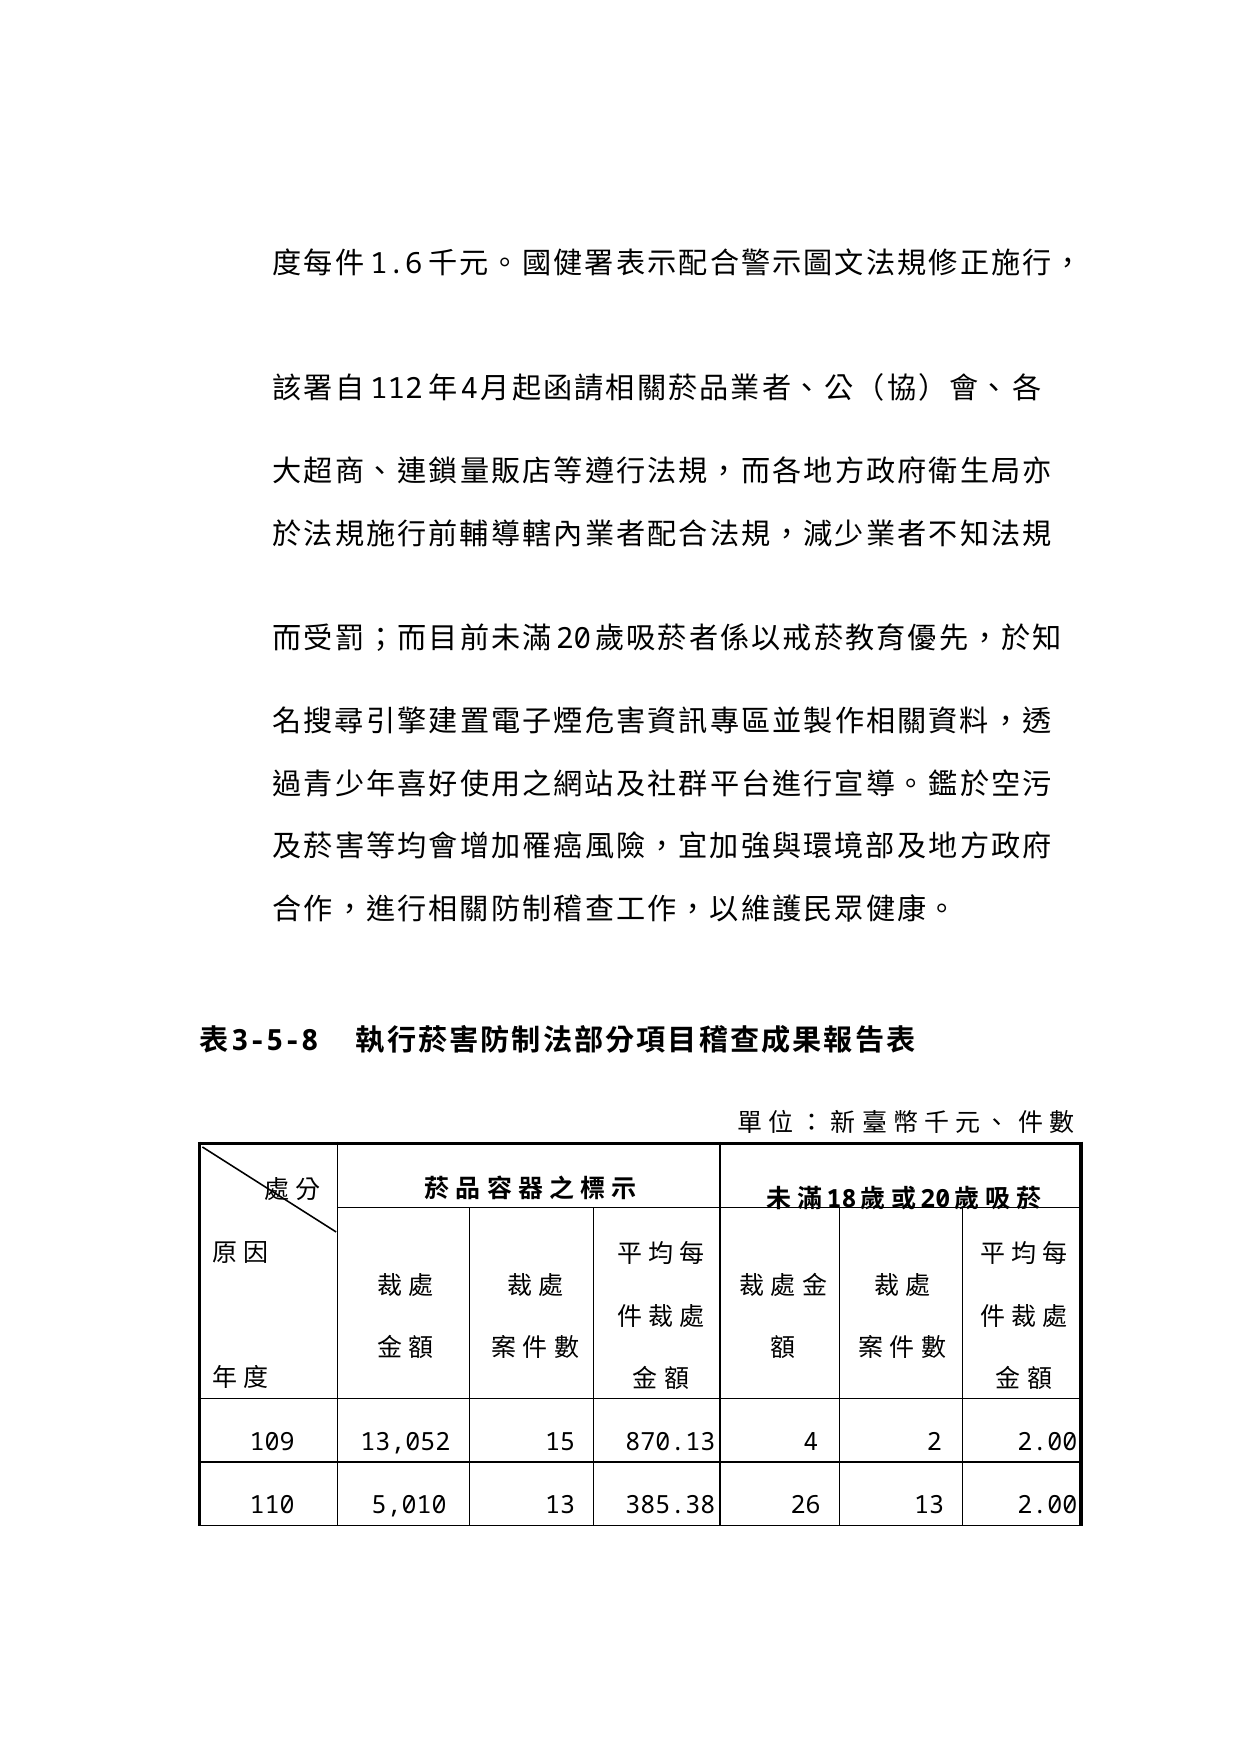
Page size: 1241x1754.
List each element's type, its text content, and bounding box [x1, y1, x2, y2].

table_cell 13,052 [338, 1399, 469, 1461]
table_cell 110 [201, 1463, 337, 1525]
table_header 未滿18歲或20歲吸菸 [721, 1145, 1079, 1207]
table_cell 5,010 [338, 1463, 469, 1525]
text 惟據國健署提供之執行菸害防制法稽查成果資料顯示，部分稽查項目裁處強度尚待加強，如：109至113年度菸品容器之標示以及未滿18歲或20歲吸菸，各年度裁處案件數均在15件以下，平均每件裁處金額則呈下降趨勢(詳表3-5-8)。其中菸品容器之標示由109年度平均每件87萬餘元下降至113年度42.9萬元，降幅逾五成；未滿18歲或20歲吸菸則由109年度平均每件2千元下降至113年度每件1.6千元。國健署表示配合警示圖文法規修正施行，該署自112年4月起函請相關菸品業者、公（協）會、各大超商、連鎖量販店等遵行法規，而各地方政府衛生局亦於法規施行前輔導轄內業者配合法規，減少業者不知法規而受罰；而目前未滿20歲吸菸者係以戒菸教育優先，於知名搜尋引擎建置電子煙危害資訊專區並製作相關資料，透過青少年喜好使用之網站及社群平台進行宣導。鑑於空污及菸害等均會增加罹癌風險，宜加強與環境部及地方政府合作，進行相關防制稽查工作，以維護民眾健康。 [266, 177, 1063, 927]
table_cell 裁處 金額 [338, 1208, 469, 1398]
table_cell 2 [840, 1399, 962, 1461]
table_cell 109 [201, 1399, 337, 1461]
text 表3-5-8 執行菸害防制法部分項目稽查成果報告表 [177, 954, 1078, 1079]
table_cell 13 [470, 1463, 593, 1525]
table_cell 裁處 案件數 [840, 1208, 962, 1398]
table_cell 2.00 [963, 1463, 1079, 1525]
table_cell 13 [840, 1463, 962, 1525]
table_cell 平均每件裁處金額 [594, 1208, 719, 1398]
table_cell 4 [721, 1399, 839, 1461]
table_cell 15 [470, 1399, 593, 1461]
table_header 處分原因 年度 [201, 1148, 337, 1398]
table_cell 2.00 [963, 1399, 1079, 1461]
text 單位：新臺幣千元、件數 [177, 1079, 1078, 1142]
table_cell 870.13 [594, 1399, 719, 1461]
table_cell 裁處 案件數 [470, 1208, 593, 1398]
table_cell 26 [721, 1463, 839, 1525]
table_cell 385.38 [594, 1463, 719, 1525]
table_cell 平均每件裁處金額 [963, 1208, 1079, 1398]
table_header 菸品容器之標示 [338, 1145, 719, 1207]
table_header 處分原因 年度 [201, 1145, 337, 1230]
table_cell 裁處金額 [721, 1208, 839, 1398]
